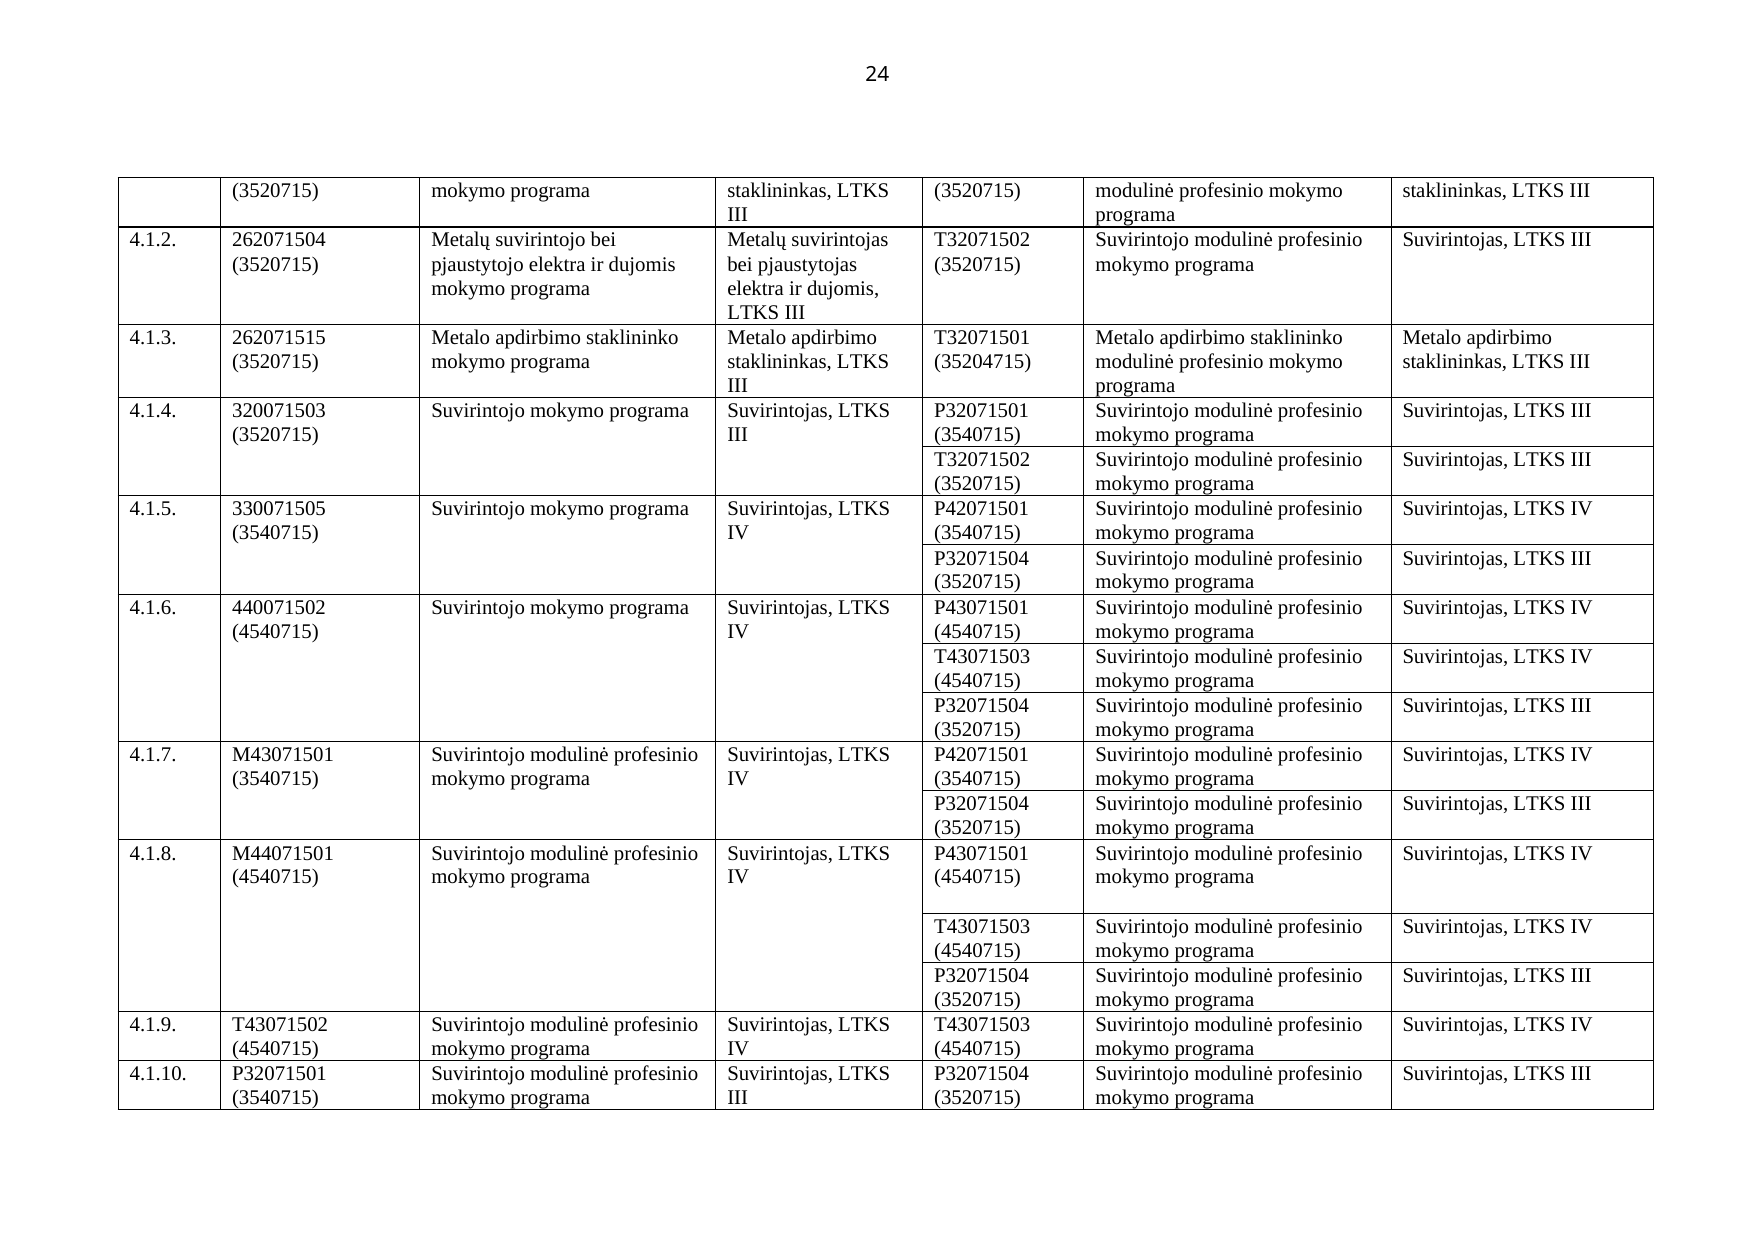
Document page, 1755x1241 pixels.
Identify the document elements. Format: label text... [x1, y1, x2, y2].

table_cell Suvirintojo modulinė profesinio mokymo programa [1084, 963, 1391, 1011]
table_cell Suvirintojo modulinė profesinio mokymo programa [1084, 1061, 1391, 1109]
table_cell P32071504 (3520715) [923, 545, 1083, 593]
table_cell 440071502 (4540715) [221, 595, 419, 741]
table_cell Suvirintojas, LTKS IV [716, 496, 922, 593]
table_cell T32071502 (3520715) [923, 447, 1083, 495]
table_cell Suvirintojas, LTKS III [1392, 693, 1653, 741]
table_cell Suvirintojas, LTKS IV [1392, 595, 1653, 643]
table_cell M43071501 (3540715) [221, 742, 419, 839]
table_cell T32071502 (3520715) [923, 228, 1083, 324]
table_cell Suvirintojo modulinė profesinio mokymo programa [420, 1012, 715, 1060]
table_cell Suvirintojas, LTKS IV [1392, 496, 1653, 544]
table_cell T43071503 (4540715) [923, 914, 1083, 962]
table_cell (3520715) [221, 178, 419, 226]
table_cell 4.1.4. [119, 398, 220, 495]
table_cell M44071501 (4540715) [221, 840, 419, 1011]
table_cell Suvirintojas, LTKS III [1392, 447, 1653, 495]
table_cell 4.1.10. [119, 1061, 220, 1109]
table_cell 320071503 (3520715) [221, 398, 419, 495]
table_cell Suvirintojo modulinė profesinio mokymo programa [1084, 742, 1391, 790]
table_cell P42071501 (3540715) [923, 742, 1083, 790]
table_cell [119, 178, 220, 226]
table_cell T43071503 (4540715) [923, 644, 1083, 692]
table_cell Suvirintojas, LTKS IV [716, 1012, 922, 1060]
table_cell P32071504 (3520715) [923, 791, 1083, 839]
table_cell Metalo apdirbimo staklininko modulinė profesinio mokymo programa [1084, 325, 1391, 397]
table_cell Suvirintojo modulinė profesinio mokymo programa [1084, 496, 1391, 544]
table_cell 330071505 (3540715) [221, 496, 419, 593]
table_cell staklininkas, LTKS III [716, 178, 922, 226]
table_cell 262071515 (3520715) [221, 325, 419, 397]
table_cell Suvirintojo modulinė profesinio mokymo programa [1084, 228, 1391, 324]
table_cell T43071503 (4540715) [923, 1012, 1083, 1060]
table_cell Suvirintojas, LTKS III [1392, 791, 1653, 839]
table_cell 4.1.6. [119, 595, 220, 741]
table_cell Suvirintojas, LTKS III [1392, 545, 1653, 593]
table_cell P43071501 (4540715) [923, 595, 1083, 643]
table_cell Metalo apdirbimo staklininkas, LTKS III [716, 325, 922, 397]
table_cell Suvirintojas, LTKS IV [1392, 742, 1653, 790]
table_cell 4.1.9. [119, 1012, 220, 1060]
table_cell mokymo programa [420, 178, 715, 226]
table_cell Suvirintojo modulinė profesinio mokymo programa [1084, 791, 1391, 839]
table_cell Suvirintojas, LTKS IV [1392, 840, 1653, 913]
table_cell (3520715) [923, 178, 1083, 226]
table_cell Suvirintojas, LTKS IV [1392, 914, 1653, 962]
table_cell T43071502 (4540715) [221, 1012, 419, 1060]
table_cell 4.1.2. [119, 228, 220, 324]
table_cell Suvirintojo modulinė profesinio mokymo programa [420, 840, 715, 1011]
table_cell Suvirintojas, LTKS III [1392, 963, 1653, 1011]
table_cell P32071501 (3540715) [923, 398, 1083, 446]
table_cell 4.1.8. [119, 840, 220, 1011]
table_cell Suvirintojas, LTKS III [716, 398, 922, 495]
table_cell Suvirintojo modulinė profesinio mokymo programa [420, 1061, 715, 1109]
table_cell Suvirintojo mokymo programa [420, 398, 715, 495]
table_cell 4.1.7. [119, 742, 220, 839]
table_cell Suvirintojo modulinė profesinio mokymo programa [1084, 447, 1391, 495]
table_cell P32071504 (3520715) [923, 693, 1083, 741]
table_cell Metalų suvirintojo bei pjaustytojo elektra ir dujomis mokymo programa [420, 228, 715, 324]
table_cell Suvirintojas, LTKS IV [1392, 644, 1653, 692]
table_cell 4.1.5. [119, 496, 220, 593]
table_cell 4.1.3. [119, 325, 220, 397]
table_cell T32071501 (35204715) [923, 325, 1083, 397]
table_cell Suvirintojas, LTKS IV [716, 840, 922, 1011]
table_cell Metalų suvirintojas bei pjaustytojas elektra ir dujomis, LTKS III [716, 228, 922, 324]
table_cell staklininkas, LTKS III [1392, 178, 1653, 226]
table_cell Suvirintojas, LTKS IV [1392, 1012, 1653, 1060]
table_cell Suvirintojas, LTKS III [716, 1061, 922, 1109]
table_cell 262071504 (3520715) [221, 228, 419, 324]
table_cell Suvirintojo modulinė profesinio mokymo programa [1084, 545, 1391, 593]
table_cell Metalo apdirbimo staklininkas, LTKS III [1392, 325, 1653, 397]
table_cell modulinė profesinio mokymo programa [1084, 178, 1391, 226]
table_cell P42071501 (3540715) [923, 496, 1083, 544]
table_cell Suvirintojo modulinė profesinio mokymo programa [420, 742, 715, 839]
table_cell Suvirintojas, LTKS III [1392, 398, 1653, 446]
table_cell Suvirintojo modulinė profesinio mokymo programa [1084, 644, 1391, 692]
table_cell Suvirintojas, LTKS IV [716, 742, 922, 839]
table_cell P32071504 (3520715) [923, 963, 1083, 1011]
table_cell Suvirintojo modulinė profesinio mokymo programa [1084, 840, 1391, 913]
table_cell Suvirintojo modulinė profesinio mokymo programa [1084, 693, 1391, 741]
table_cell Suvirintojo modulinė profesinio mokymo programa [1084, 914, 1391, 962]
table_cell P32071504 (3520715) [923, 1061, 1083, 1109]
table_cell Suvirintojo mokymo programa [420, 595, 715, 741]
table_cell Suvirintojas, LTKS IV [716, 595, 922, 741]
table_cell Suvirintojas, LTKS III [1392, 1061, 1653, 1109]
table_cell Suvirintojo modulinė profesinio mokymo programa [1084, 398, 1391, 446]
table_cell P43071501 (4540715) [923, 840, 1083, 913]
table_cell Suvirintojo mokymo programa [420, 496, 715, 593]
table_cell Suvirintojas, LTKS III [1392, 228, 1653, 324]
table_cell Metalo apdirbimo staklininko mokymo programa [420, 325, 715, 397]
table_cell P32071501 (3540715) [221, 1061, 419, 1109]
table_cell Suvirintojo modulinė profesinio mokymo programa [1084, 595, 1391, 643]
table_cell Suvirintojo modulinė profesinio mokymo programa [1084, 1012, 1391, 1060]
